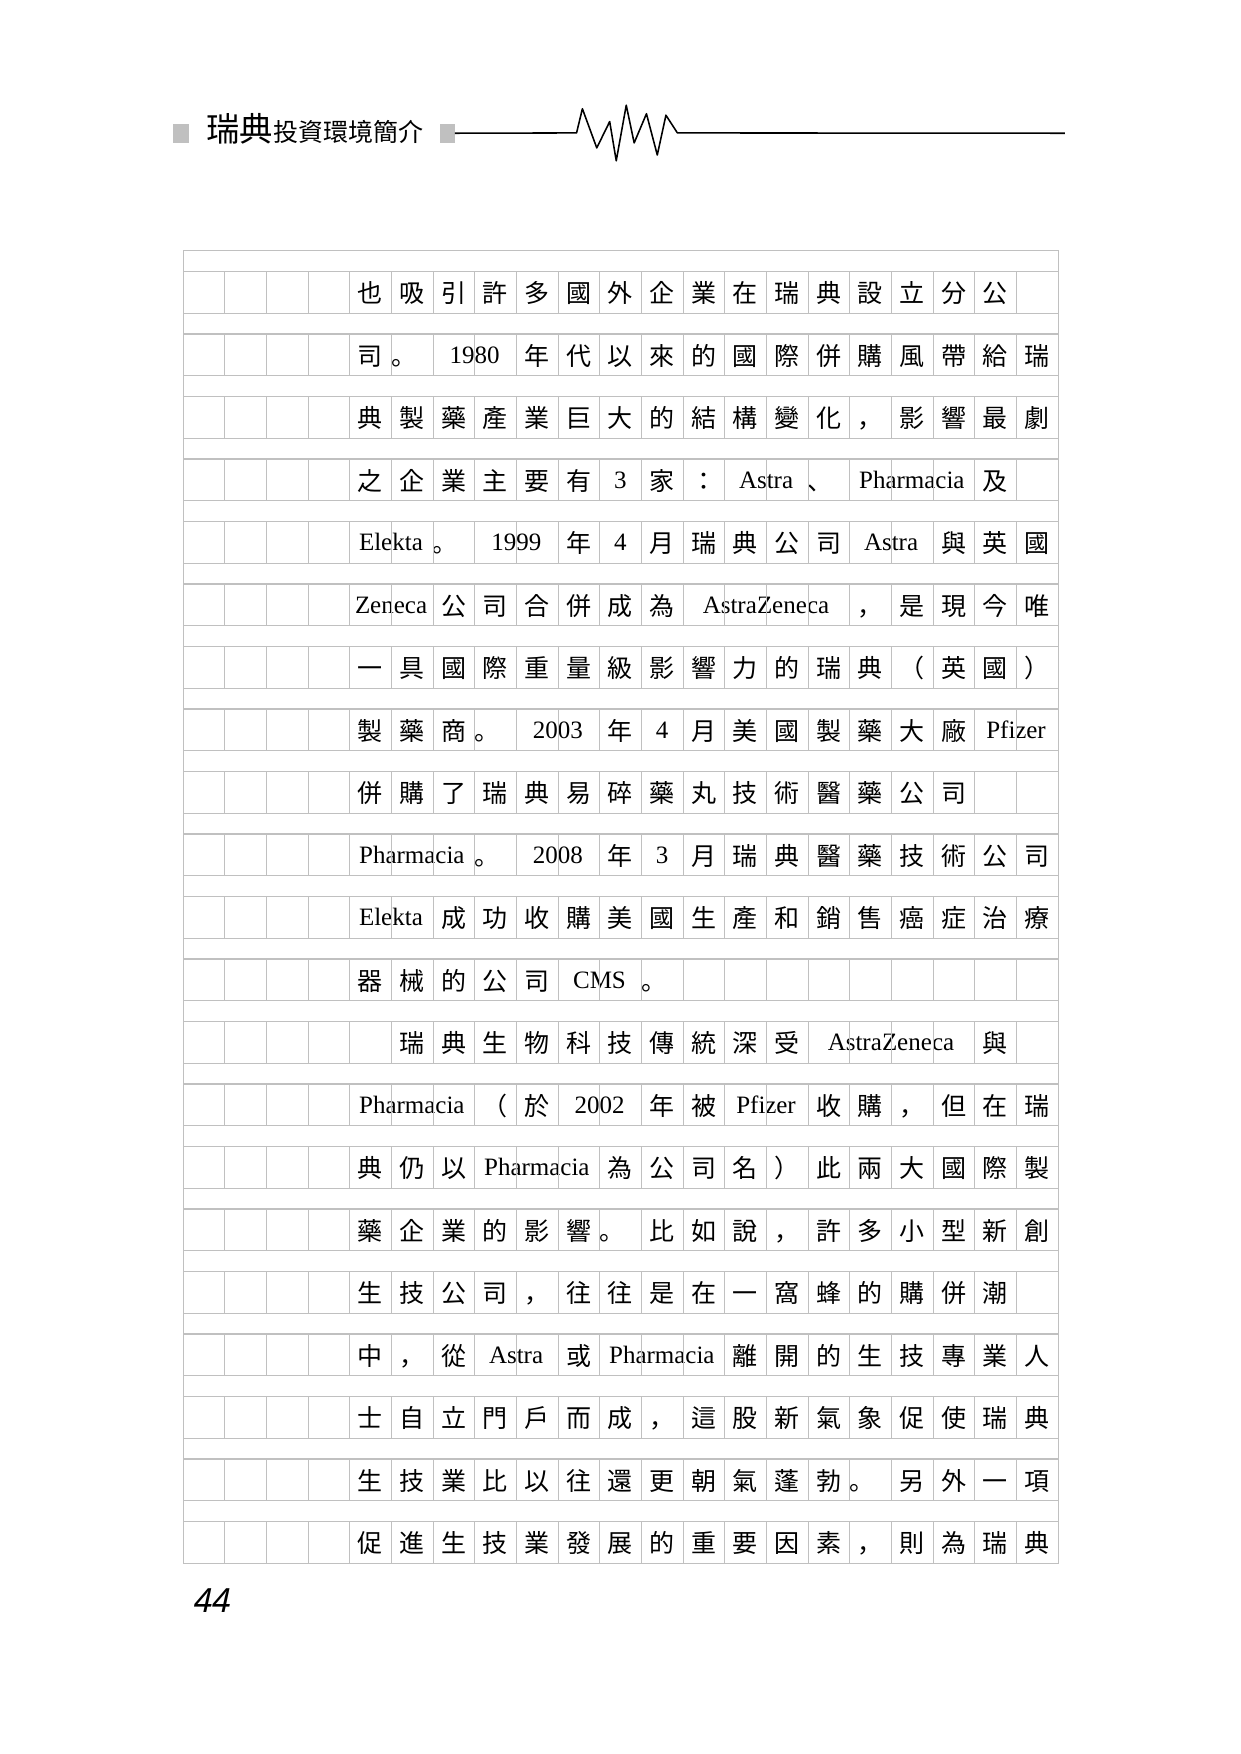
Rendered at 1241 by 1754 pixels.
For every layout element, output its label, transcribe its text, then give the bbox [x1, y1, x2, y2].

text 瑞典生物科技傳統深受AstraZeneca與Pharmacia（於2002年被Pfizer收購，但在瑞典仍以Pharmacia為公司名）此兩大國際製藥企業的影響。比如說，許多小型新創生技公司，往往是在一窩蜂的購併潮中，從Astra或Pharmacia離開的生技專業人士自立門戶而成，這股新氣象促使瑞典生技業比以往還更朝氣蓬勃。另外一項促進生技業發展的重要因素，則為瑞典政府容許生技學術研究學者將他們自己的研究結果商品化。但現在僅存的Pharmacia，在瑞典的影響力已微乎其微。 [330, 1126, 1058, 1146]
text 瑞典長久以來在創新發明具有良好的成就，完整的社會醫療制度，大企業對研發環境及經費的投注及經營，快速審核藥品的機制等，皆是瑞典製藥業的優勢。瑞典醫療製藥業的產銷、創新環境也吸引許多國外企業在瑞典設立分公司。1980年代以來的國際併購風帶給瑞典製藥產業巨大的結構變化，影響最劇之企業主要有3家：Astra、Pharmacia及Elekta。1999年4月瑞典公司Astra與英國Zeneca公司合併成為AstraZeneca，是現今唯一具國際重量級影響力的瑞典（英國）製藥商。2003年4月美國製藥大廠Pfizer併購了瑞典易碎藥丸技術醫藥公司Pharmacia。2008年3月瑞典醫藥技術公司Elekta成功收購美國生產和銷售癌症治療器械的公司CMS。 [330, 314, 1058, 333]
text 瑞典長久以來在創新發明具有良好的成就，完整的社會醫療制度，大企業對研發環境及經費的投注及經營，快速審核藥品的機制等，皆是瑞典製藥業的優勢。瑞典醫療製藥業的產銷、創新環境也吸引許多國外企業在瑞典設立分公司。1980年代以來的國際併購風帶給瑞典製藥產業巨大的結構變化，影響最劇之企業主要有3家：Astra、Pharmacia及Elekta。1999年4月瑞典公司Astra與英國Zeneca公司合併成為AstraZeneca，是現今唯一具國際重量級影響力的瑞典（英國）製藥商。2003年4月美國製藥大廠Pfizer併購了瑞典易碎藥丸技術醫藥公司Pharmacia。2008年3月瑞典醫藥技術公司Elekta成功收購美國生產和銷售癌症治療器械的公司CMS。 [330, 251, 1058, 271]
text 瑞典生物科技傳統深受AstraZeneca與Pharmacia（於2002年被Pfizer收購，但在瑞典仍以Pharmacia為公司名）此兩大國際製藥企業的影響。比如說，許多小型新創生技公司，往往是在一窩蜂的購併潮中，從Astra或Pharmacia離開的生技專業人士自立門戶而成，這股新氣象促使瑞典生技業比以往還更朝氣蓬勃。另外一項促進生技業發展的重要因素，則為瑞典政府容許生技學術研究學者將他們自己的研究結果商品化。但現在僅存的Pharmacia，在瑞典的影響力已微乎其微。 [330, 1314, 1058, 1333]
text 瑞典長久以來在創新發明具有良好的成就，完整的社會醫療制度，大企業對研發環境及經費的投注及經營，快速審核藥品的機制等，皆是瑞典製藥業的優勢。瑞典醫療製藥業的產銷、創新環境也吸引許多國外企業在瑞典設立分公司。1980年代以來的國際併購風帶給瑞典製藥產業巨大的結構變化，影響最劇之企業主要有3家：Astra、Pharmacia及Elekta。1999年4月瑞典公司Astra與英國Zeneca公司合併成為AstraZeneca，是現今唯一具國際重量級影響力的瑞典（英國）製藥商。2003年4月美國製藥大廠Pfizer併購了瑞典易碎藥丸技術醫藥公司Pharmacia。2008年3月瑞典醫藥技術公司Elekta成功收購美國生產和銷售癌症治療器械的公司CMS。 [330, 439, 1058, 458]
text 瑞典生物科技傳統深受AstraZeneca與Pharmacia（於2002年被Pfizer收購，但在瑞典仍以Pharmacia為公司名）此兩大國際製藥企業的影響。比如說，許多小型新創生技公司，往往是在一窩蜂的購併潮中，從Astra或Pharmacia離開的生技專業人士自立門戶而成，這股新氣象促使瑞典生技業比以往還更朝氣蓬勃。另外一項促進生技業發展的重要因素，則為瑞典政府容許生技學術研究學者將他們自己的研究結果商品化。但現在僅存的Pharmacia，在瑞典的影響力已微乎其微。 [330, 1439, 1058, 1458]
text 瑞典長久以來在創新發明具有良好的成就，完整的社會醫療制度，大企業對研發環境及經費的投注及經營，快速審核藥品的機制等，皆是瑞典製藥業的優勢。瑞典醫療製藥業的產銷、創新環境也吸引許多國外企業在瑞典設立分公司。1980年代以來的國際併購風帶給瑞典製藥產業巨大的結構變化，影響最劇之企業主要有3家：Astra、Pharmacia及Elekta。1999年4月瑞典公司Astra與英國Zeneca公司合併成為AstraZeneca，是現今唯一具國際重量級影響力的瑞典（英國）製藥商。2003年4月美國製藥大廠Pfizer併購了瑞典易碎藥丸技術醫藥公司Pharmacia。2008年3月瑞典醫藥技術公司Elekta成功收購美國生產和銷售癌症治療器械的公司CMS。 [330, 689, 1058, 708]
text 瑞典長久以來在創新發明具有良好的成就，完整的社會醫療制度，大企業對研發環境及經費的投注及經營，快速審核藥品的機制等，皆是瑞典製藥業的優勢。瑞典醫療製藥業的產銷、創新環境也吸引許多國外企業在瑞典設立分公司。1980年代以來的國際併購風帶給瑞典製藥產業巨大的結構變化，影響最劇之企業主要有3家：Astra、Pharmacia及Elekta。1999年4月瑞典公司Astra與英國Zeneca公司合併成為AstraZeneca，是現今唯一具國際重量級影響力的瑞典（英國）製藥商。2003年4月美國製藥大廠Pfizer併購了瑞典易碎藥丸技術醫藥公司Pharmacia。2008年3月瑞典醫藥技術公司Elekta成功收購美國生產和銷售癌症治療器械的公司CMS。 [330, 626, 1058, 646]
text 瑞典長久以來在創新發明具有良好的成就，完整的社會醫療制度，大企業對研發環境及經費的投注及經營，快速審核藥品的機制等，皆是瑞典製藥業的優勢。瑞典醫療製藥業的產銷、創新環境也吸引許多國外企業在瑞典設立分公司。1980年代以來的國際併購風帶給瑞典製藥產業巨大的結構變化，影響最劇之企業主要有3家：Astra、Pharmacia及Elekta。1999年4月瑞典公司Astra與英國Zeneca公司合併成為AstraZeneca，是現今唯一具國際重量級影響力的瑞典（英國）製藥商。2003年4月美國製藥大廠Pfizer併購了瑞典易碎藥丸技術醫藥公司Pharmacia。2008年3月瑞典醫藥技術公司Elekta成功收購美國生產和銷售癌症治療器械的公司CMS。 [330, 751, 1058, 771]
text 瑞典生物科技傳統深受AstraZeneca與Pharmacia（於2002年被Pfizer收購，但在瑞典仍以Pharmacia為公司名）此兩大國際製藥企業的影響。比如說，許多小型新創生技公司，往往是在一窩蜂的購併潮中，從Astra或Pharmacia離開的生技專業人士自立門戶而成，這股新氣象促使瑞典生技業比以往還更朝氣蓬勃。另外一項促進生技業發展的重要因素，則為瑞典政府容許生技學術研究學者將他們自己的研究結果商品化。但現在僅存的Pharmacia，在瑞典的影響力已微乎其微。 [330, 1376, 1058, 1396]
text 瑞典生物科技傳統深受AstraZeneca與Pharmacia（於2002年被Pfizer收購，但在瑞典仍以Pharmacia為公司名）此兩大國際製藥企業的影響。比如說，許多小型新創生技公司，往往是在一窩蜂的購併潮中，從Astra或Pharmacia離開的生技專業人士自立門戶而成，這股新氣象促使瑞典生技業比以往還更朝氣蓬勃。另外一項促進生技業發展的重要因素，則為瑞典政府容許生技學術研究學者將他們自己的研究結果商品化。但現在僅存的Pharmacia，在瑞典的影響力已微乎其微。 [330, 1064, 1058, 1083]
text 瑞典長久以來在創新發明具有良好的成就，完整的社會醫療制度，大企業對研發環境及經費的投注及經營，快速審核藥品的機制等，皆是瑞典製藥業的優勢。瑞典醫療製藥業的產銷、創新環境也吸引許多國外企業在瑞典設立分公司。1980年代以來的國際併購風帶給瑞典製藥產業巨大的結構變化，影響最劇之企業主要有3家：Astra、Pharmacia及Elekta。1999年4月瑞典公司Astra與英國Zeneca公司合併成為AstraZeneca，是現今唯一具國際重量級影響力的瑞典（英國）製藥商。2003年4月美國製藥大廠Pfizer併購了瑞典易碎藥丸技術醫藥公司Pharmacia。2008年3月瑞典醫藥技術公司Elekta成功收購美國生產和銷售癌症治療器械的公司CMS。 [330, 939, 1058, 958]
text 瑞典長久以來在創新發明具有良好的成就，完整的社會醫療制度，大企業對研發環境及經費的投注及經營，快速審核藥品的機制等，皆是瑞典製藥業的優勢。瑞典醫療製藥業的產銷、創新環境也吸引許多國外企業在瑞典設立分公司。1980年代以來的國際併購風帶給瑞典製藥產業巨大的結構變化，影響最劇之企業主要有3家：Astra、Pharmacia及Elekta。1999年4月瑞典公司Astra與英國Zeneca公司合併成為AstraZeneca，是現今唯一具國際重量級影響力的瑞典（英國）製藥商。2003年4月美國製藥大廠Pfizer併購了瑞典易碎藥丸技術醫藥公司Pharmacia。2008年3月瑞典醫藥技術公司Elekta成功收購美國生產和銷售癌症治療器械的公司CMS。 [330, 876, 1058, 896]
text 瑞典長久以來在創新發明具有良好的成就，完整的社會醫療制度，大企業對研發環境及經費的投注及經營，快速審核藥品的機制等，皆是瑞典製藥業的優勢。瑞典醫療製藥業的產銷、創新環境也吸引許多國外企業在瑞典設立分公司。1980年代以來的國際併購風帶給瑞典製藥產業巨大的結構變化，影響最劇之企業主要有3家：Astra、Pharmacia及Elekta。1999年4月瑞典公司Astra與英國Zeneca公司合併成為AstraZeneca，是現今唯一具國際重量級影響力的瑞典（英國）製藥商。2003年4月美國製藥大廠Pfizer併購了瑞典易碎藥丸技術醫藥公司Pharmacia。2008年3月瑞典醫藥技術公司Elekta成功收購美國生產和銷售癌症治療器械的公司CMS。 [330, 376, 1058, 396]
text 瑞典長久以來在創新發明具有良好的成就，完整的社會醫療制度，大企業對研發環境及經費的投注及經營，快速審核藥品的機制等，皆是瑞典製藥業的優勢。瑞典醫療製藥業的產銷、創新環境也吸引許多國外企業在瑞典設立分公司。1980年代以來的國際併購風帶給瑞典製藥產業巨大的結構變化，影響最劇之企業主要有3家：Astra、Pharmacia及Elekta。1999年4月瑞典公司Astra與英國Zeneca公司合併成為AstraZeneca，是現今唯一具國際重量級影響力的瑞典（英國）製藥商。2003年4月美國製藥大廠Pfizer併購了瑞典易碎藥丸技術醫藥公司Pharmacia。2008年3月瑞典醫藥技術公司Elekta成功收購美國生產和銷售癌症治療器械的公司CMS。 [330, 814, 1058, 833]
text 瑞典生物科技傳統深受AstraZeneca與Pharmacia（於2002年被Pfizer收購，但在瑞典仍以Pharmacia為公司名）此兩大國際製藥企業的影響。比如說，許多小型新創生技公司，往往是在一窩蜂的購併潮中，從Astra或Pharmacia離開的生技專業人士自立門戶而成，這股新氣象促使瑞典生技業比以往還更朝氣蓬勃。另外一項促進生技業發展的重要因素，則為瑞典政府容許生技學術研究學者將他們自己的研究結果商品化。但現在僅存的Pharmacia，在瑞典的影響力已微乎其微。 [330, 1001, 1058, 1021]
text 瑞典生物科技傳統深受AstraZeneca與Pharmacia（於2002年被Pfizer收購，但在瑞典仍以Pharmacia為公司名）此兩大國際製藥企業的影響。比如說，許多小型新創生技公司，往往是在一窩蜂的購併潮中，從Astra或Pharmacia離開的生技專業人士自立門戶而成，這股新氣象促使瑞典生技業比以往還更朝氣蓬勃。另外一項促進生技業發展的重要因素，則為瑞典政府容許生技學術研究學者將他們自己的研究結果商品化。但現在僅存的Pharmacia，在瑞典的影響力已微乎其微。 [330, 1501, 1058, 1521]
text 瑞典生物科技傳統深受AstraZeneca與Pharmacia（於2002年被Pfizer收購，但在瑞典仍以Pharmacia為公司名）此兩大國際製藥企業的影響。比如說，許多小型新創生技公司，往往是在一窩蜂的購併潮中，從Astra或Pharmacia離開的生技專業人士自立門戶而成，這股新氣象促使瑞典生技業比以往還更朝氣蓬勃。另外一項促進生技業發展的重要因素，則為瑞典政府容許生技學術研究學者將他們自己的研究結果商品化。但現在僅存的Pharmacia，在瑞典的影響力已微乎其微。 [330, 1251, 1058, 1271]
text 瑞典長久以來在創新發明具有良好的成就，完整的社會醫療制度，大企業對研發環境及經費的投注及經營，快速審核藥品的機制等，皆是瑞典製藥業的優勢。瑞典醫療製藥業的產銷、創新環境也吸引許多國外企業在瑞典設立分公司。1980年代以來的國際併購風帶給瑞典製藥產業巨大的結構變化，影響最劇之企業主要有3家：Astra、Pharmacia及Elekta。1999年4月瑞典公司Astra與英國Zeneca公司合併成為AstraZeneca，是現今唯一具國際重量級影響力的瑞典（英國）製藥商。2003年4月美國製藥大廠Pfizer併購了瑞典易碎藥丸技術醫藥公司Pharmacia。2008年3月瑞典醫藥技術公司Elekta成功收購美國生產和銷售癌症治療器械的公司CMS。 [330, 501, 1058, 521]
text 瑞典生物科技傳統深受AstraZeneca與Pharmacia（於2002年被Pfizer收購，但在瑞典仍以Pharmacia為公司名）此兩大國際製藥企業的影響。比如說，許多小型新創生技公司，往往是在一窩蜂的購併潮中，從Astra或Pharmacia離開的生技專業人士自立門戶而成，這股新氣象促使瑞典生技業比以往還更朝氣蓬勃。另外一項促進生技業發展的重要因素，則為瑞典政府容許生技學術研究學者將他們自己的研究結果商品化。但現在僅存的Pharmacia，在瑞典的影響力已微乎其微。 [330, 1189, 1058, 1208]
text 瑞典長久以來在創新發明具有良好的成就，完整的社會醫療制度，大企業對研發環境及經費的投注及經營，快速審核藥品的機制等，皆是瑞典製藥業的優勢。瑞典醫療製藥業的產銷、創新環境也吸引許多國外企業在瑞典設立分公司。1980年代以來的國際併購風帶給瑞典製藥產業巨大的結構變化，影響最劇之企業主要有3家：Astra、Pharmacia及Elekta。1999年4月瑞典公司Astra與英國Zeneca公司合併成為AstraZeneca，是現今唯一具國際重量級影響力的瑞典（英國）製藥商。2003年4月美國製藥大廠Pfizer併購了瑞典易碎藥丸技術醫藥公司Pharmacia。2008年3月瑞典醫藥技術公司Elekta成功收購美國生產和銷售癌症治療器械的公司CMS。 [330, 564, 1058, 583]
